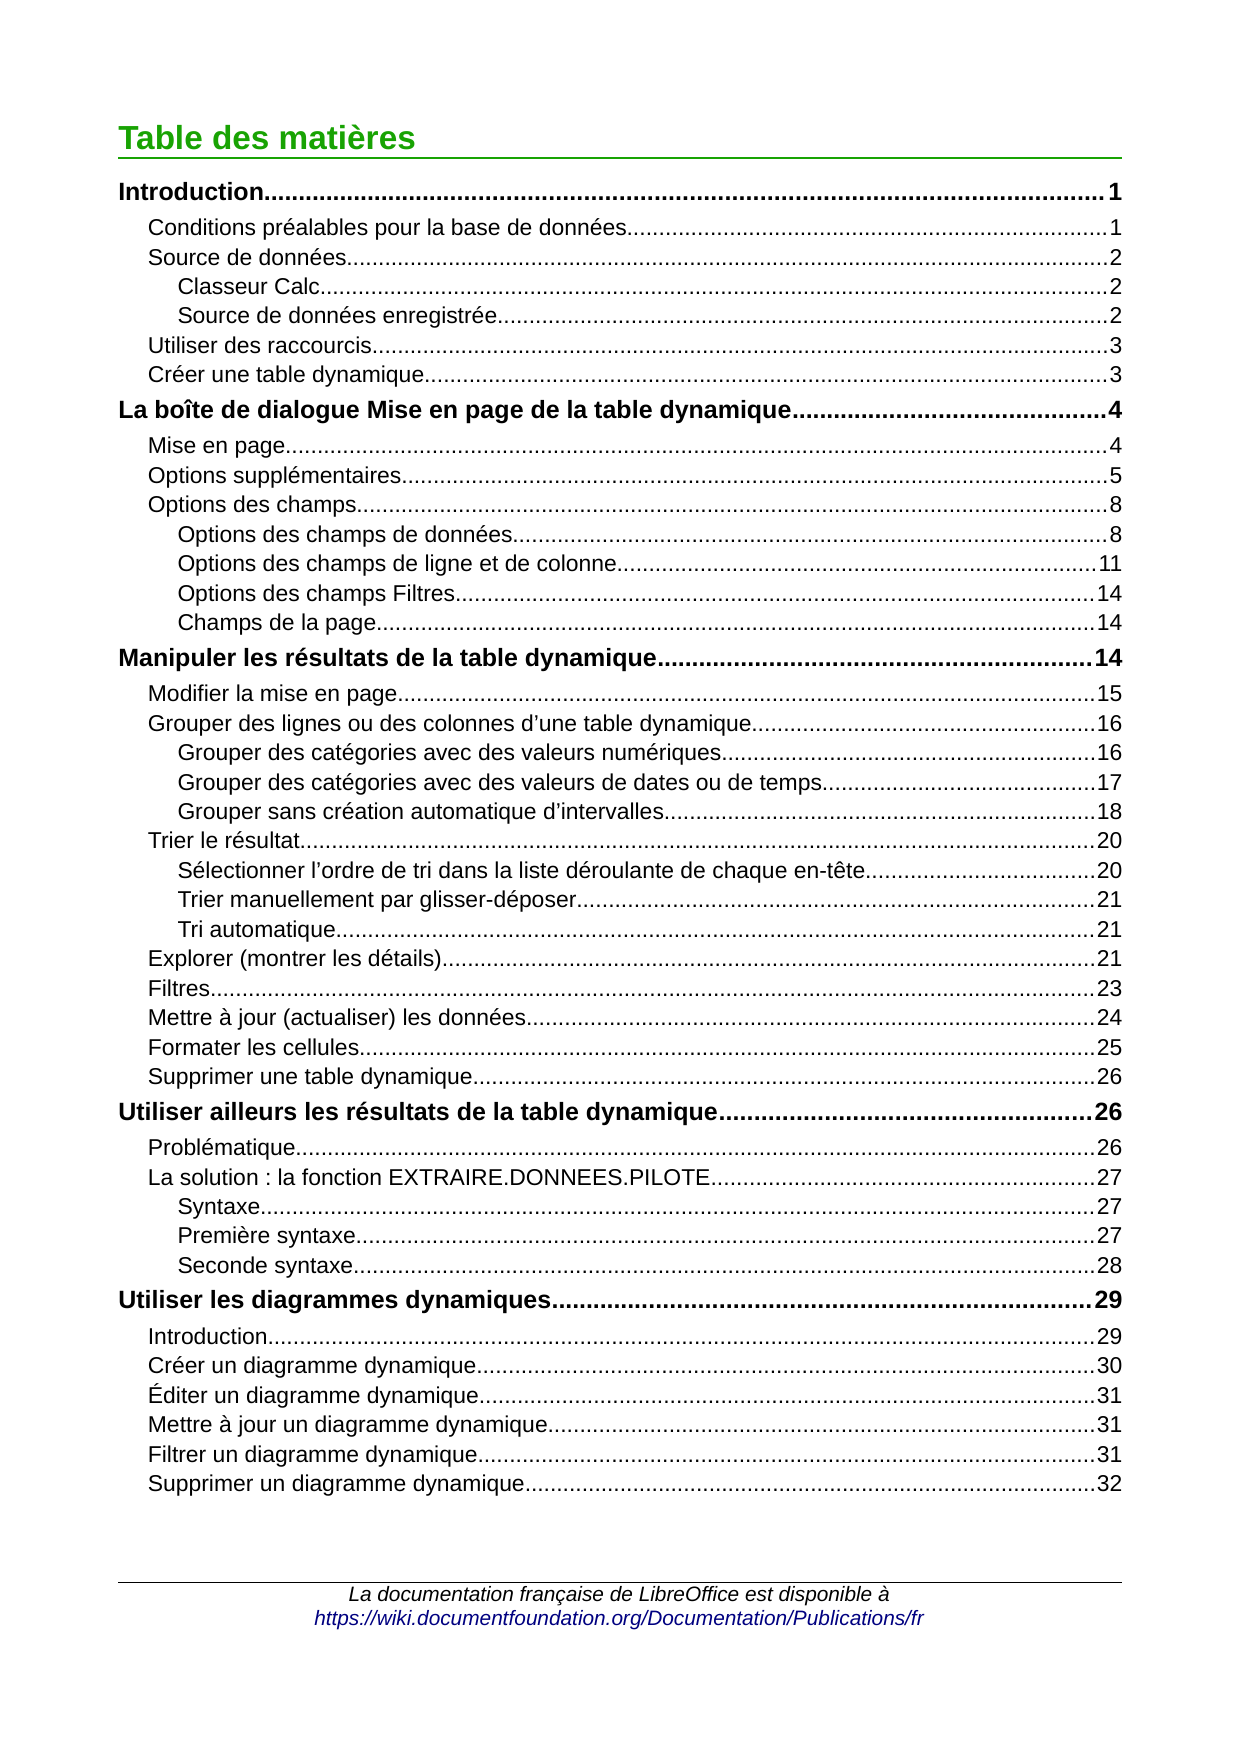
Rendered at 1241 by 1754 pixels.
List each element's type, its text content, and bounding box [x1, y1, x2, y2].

text Conditions préalables pour la base de données 1 [148, 212, 1122, 241]
text Introduction 29 [148, 1321, 1122, 1350]
text Syntaxe 27 [177, 1191, 1122, 1220]
text Source de données enregistrée 2 [177, 300, 1122, 330]
text Formater les cellules 25 [148, 1032, 1122, 1061]
text Supprimer un diagramme dynamique 32 [148, 1468, 1122, 1498]
text Sélectionner l’ordre de tri dans la liste déroulante de chaque en-tête 20 [177, 855, 1122, 884]
text Grouper des catégories avec des valeurs numériques 16 [177, 737, 1122, 766]
text Options des champs Filtres 14 [177, 578, 1122, 607]
text Filtrer un diagramme dynamique 31 [148, 1439, 1122, 1468]
text Problématique 26 [148, 1132, 1122, 1161]
text Supprimer une table dynamique 26 [148, 1061, 1122, 1091]
text Trier le résultat 20 [148, 825, 1122, 855]
text Créer un diagramme dynamique 30 [148, 1350, 1122, 1380]
text La solution : la fonction EXTRAIRE.DONNEES.PILOTE 27 [148, 1161, 1122, 1191]
subtitle Table des matières [118, 118, 1122, 157]
text Mettre à jour un diagramme dynamique 31 [148, 1409, 1122, 1439]
text Options des champs de données 8 [177, 519, 1122, 548]
text Première syntaxe 27 [177, 1220, 1122, 1250]
text Manipuler les résultats de la table dynamique 14 [118, 642, 1122, 672]
text Options des champs 8 [148, 489, 1122, 519]
text Introduction 1 [118, 177, 1122, 206]
text Grouper des lignes ou des colonnes d’une table dynamique 16 [148, 707, 1122, 737]
text Explorer (montrer les détails) 21 [148, 943, 1122, 973]
text Utiliser les diagrammes dynamiques 29 [118, 1285, 1122, 1315]
text Utiliser ailleurs les résultats de la table dynamique 26 [118, 1097, 1122, 1126]
text Options supplémentaires 5 [148, 460, 1122, 489]
text Filtres 23 [148, 973, 1122, 1002]
text Classeur Calc 2 [177, 271, 1122, 300]
text Mettre à jour (actualiser) les données 24 [148, 1002, 1122, 1032]
text Éditer un diagramme dynamique 31 [148, 1380, 1122, 1409]
text Source de données 2 [148, 241, 1122, 271]
text La boîte de dialogue Mise en page de la table dynamique 4 [118, 395, 1122, 424]
text Grouper des catégories avec des valeurs de dates ou de temps 17 [177, 766, 1122, 796]
text Grouper sans création automatique d’intervalles 18 [177, 796, 1122, 825]
text Seconde syntaxe 28 [177, 1250, 1122, 1279]
text Utiliser des raccourcis 3 [148, 330, 1122, 359]
text Champs de la page 14 [177, 607, 1122, 637]
text Trier manuellement par glisser-déposer 21 [177, 884, 1122, 914]
text Mise en page 4 [148, 430, 1122, 460]
text Tri automatique 21 [177, 914, 1122, 943]
text Options des champs de ligne et de colonne 11 [177, 548, 1122, 578]
text Créer une table dynamique 3 [148, 359, 1122, 389]
text Modifier la mise en page 15 [148, 678, 1122, 707]
